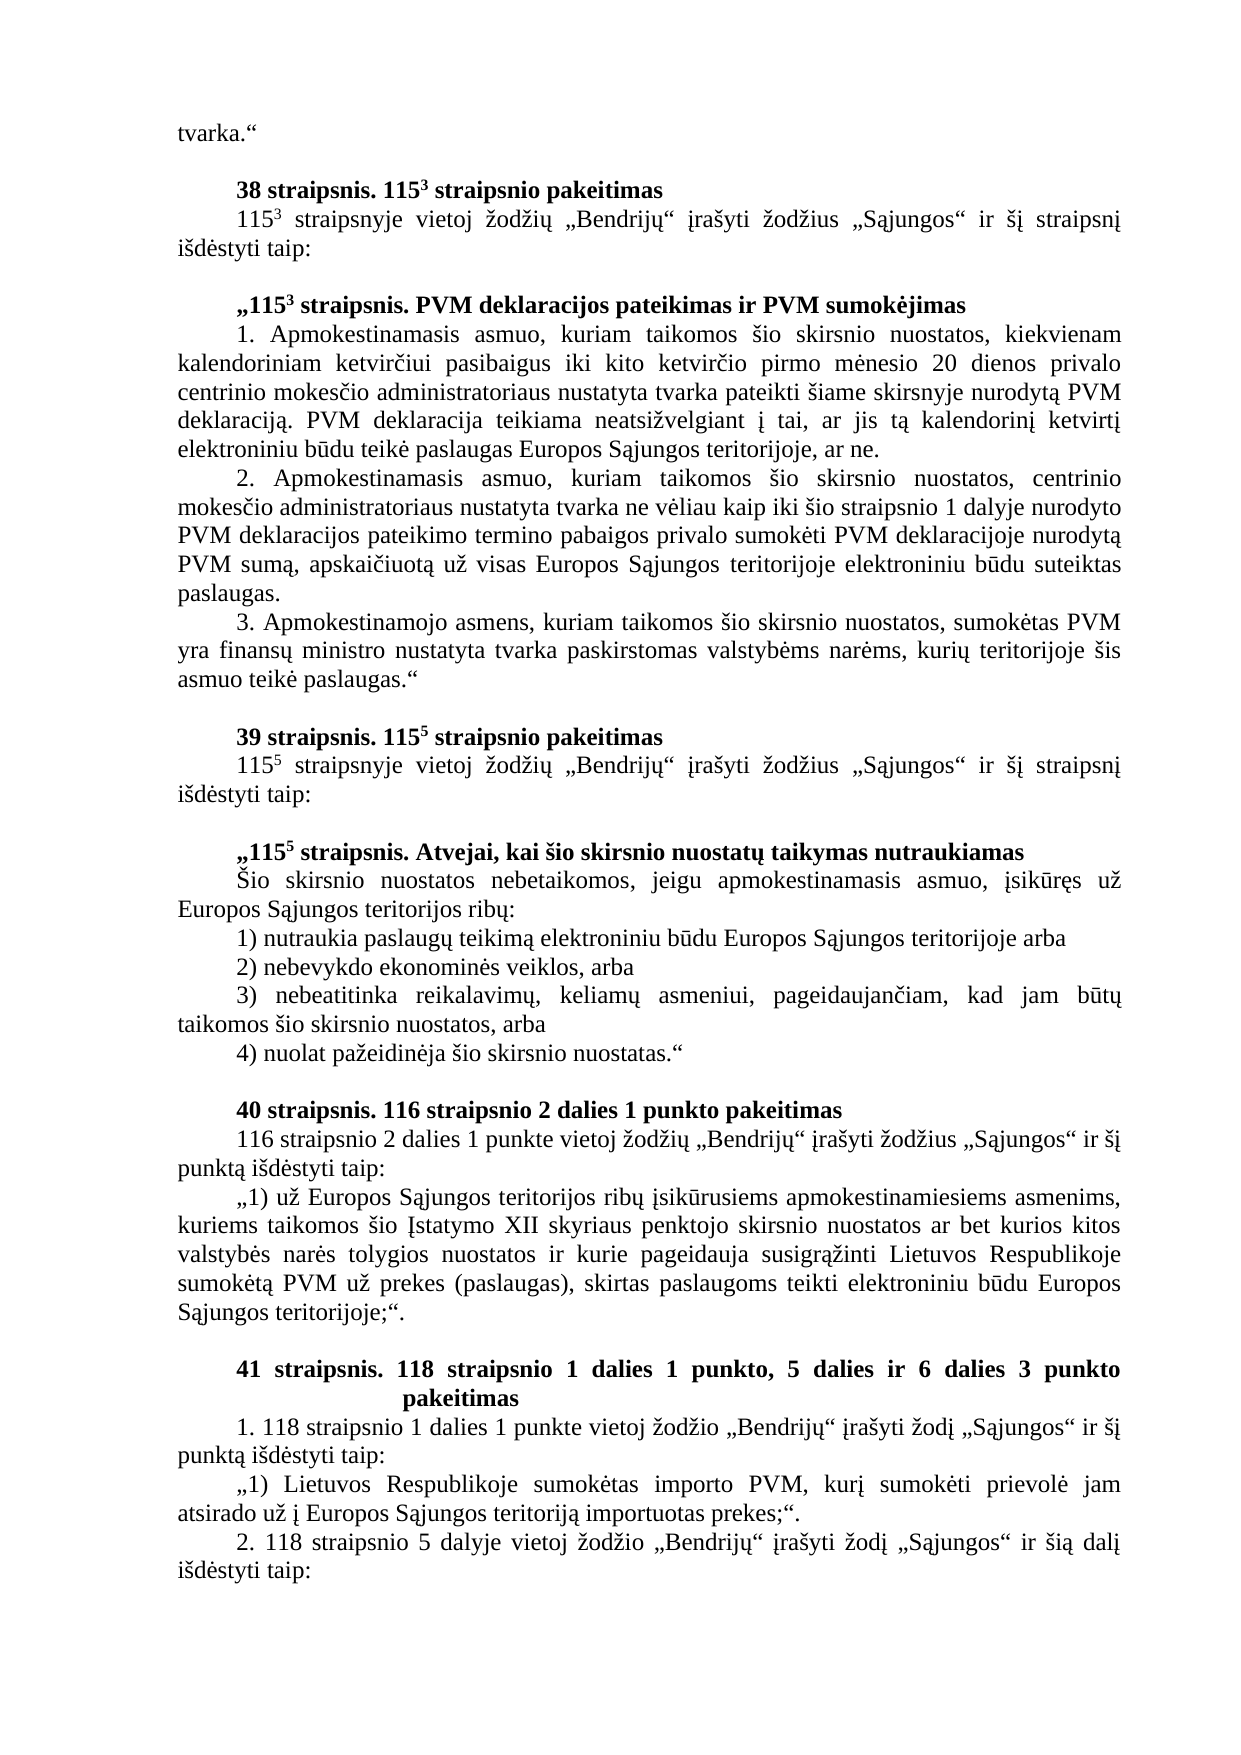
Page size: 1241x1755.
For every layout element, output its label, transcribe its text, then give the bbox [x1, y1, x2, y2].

text „1155 straipsnis. Atvejai, kai šio skirsnio nuostatų taikymas nutraukiamas [177, 837, 1122, 866]
text 40 straipsnis. 116 straipsnio 2 dalies 1 punkto pakeitimas [177, 1096, 1122, 1124]
text 3) nebeatitinka reikalavimų, keliamų asmeniui, pageidaujančiam, kad jam būtų taikomos šio skirsnio nuostatos, arba [177, 981, 1122, 1038]
text 1153 straipsnyje vietoj žodžių „Bendrijų“ įrašyti žodžius „Sąjungos“ ir šį straipsnį išdėstyti taip: [177, 204, 1122, 262]
text „1) už Europos Sąjungos teritorijos ribų įsikūrusiems apmokestinamiesiems asmenims, kuriems taikomos šio Įstatymo XII skyriaus penktojo skirsnio nuostatos ar bet kurios kitos valstybės narės tolygios nuostatos ir kurie pageidauja susigrąžinti Lietuvos Respublikoje sumokėtą PVM už prekes (paslaugas), skirtas paslaugoms teikti elektroniniu būdu Europos Sąjungos teritorijoje;“. [177, 1182, 1122, 1326]
text 2) nebevykdo ekonominės veiklos, arba [177, 952, 1122, 981]
text Šio skirsnio nuostatos nebetaikomos, jeigu apmokestinamasis asmuo, įsikūręs už Europos Sąjungos teritorijos ribų: [177, 866, 1122, 923]
text 1. 118 straipsnio 1 dalies 1 punkte vietoj žodžio „Bendrijų“ įrašyti žodį „Sąjungos“ ir šį punktą išdėstyti taip: [177, 1412, 1122, 1469]
text 4) nuolat pažeidinėja šio skirsnio nuostatas.“ [177, 1038, 1122, 1067]
text 3. Apmokestinamojo asmens, kuriam taikomos šio skirsnio nuostatos, sumokėtas PVM yra finansų ministro nustatyta tvarka paskirstomas valstybėms narėms, kurių teritorijoje šis asmuo teikė paslaugas.“ [177, 607, 1122, 693]
text 1. Apmokestinamasis asmuo, kuriam taikomos šio skirsnio nuostatos, kiekvienam kalendoriniam ketvirčiui pasibaigus iki kito ketvirčio pirmo mėnesio 20 dienos privalo centrinio mokesčio administratoriaus nustatyta tvarka pateikti šiame skirsnyje nurodytą PVM deklaraciją. PVM deklaracija teikiama neatsižvelgiant į tai, ar jis tą kalendorinį ketvirtį elektroniniu būdu teikė paslaugas Europos Sąjungos teritorijoje, ar ne. [177, 319, 1122, 463]
text 1) nutraukia paslaugų teikimą elektroniniu būdu Europos Sąjungos teritorijoje arba [177, 923, 1122, 952]
text 38 straipsnis. 1153 straipsnio pakeitimas [177, 176, 1122, 204]
text 116 straipsnio 2 dalies 1 punkte vietoj žodžių „Bendrijų“ įrašyti žodžius „Sąjungos“ ir šį punktą išdėstyti taip: [177, 1124, 1122, 1182]
text „1) Lietuvos Respublikoje sumokėtas importo PVM, kurį sumokėti prievolė jam atsirado už į Europos Sąjungos teritoriją importuotas prekes;“. [177, 1469, 1122, 1527]
text tvarka.“ [177, 118, 1122, 147]
text 39 straipsnis. 1155 straipsnio pakeitimas [177, 722, 1122, 751]
text 2. Apmokestinamasis asmuo, kuriam taikomos šio skirsnio nuostatos, centrinio mokesčio administratoriaus nustatyta tvarka ne vėliau kaip iki šio straipsnio 1 dalyje nurodyto PVM deklaracijos pateikimo termino pabaigos privalo sumokėti PVM deklaracijoje nurodytą PVM sumą, apskaičiuotą už visas Europos Sąjungos teritorijoje elektroniniu būdu suteiktas paslaugas. [177, 463, 1122, 607]
text 1155 straipsnyje vietoj žodžių „Bendrijų“ įrašyti žodžius „Sąjungos“ ir šį straipsnį išdėstyti taip: [177, 751, 1122, 808]
text „1153 straipsnis. PVM deklaracijos pateikimas ir PVM sumokėjimas [177, 291, 1122, 319]
text 2. 118 straipsnio 5 dalyje vietoj žodžio „Bendrijų“ įrašyti žodį „Sąjungos“ ir šią dalį išdėstyti taip: [177, 1527, 1122, 1584]
text 41 straipsnis. 118 straipsnio 1 dalies 1 punkto, 5 dalies ir 6 dalies 3 punkto pakeitimas [236, 1354, 1122, 1412]
